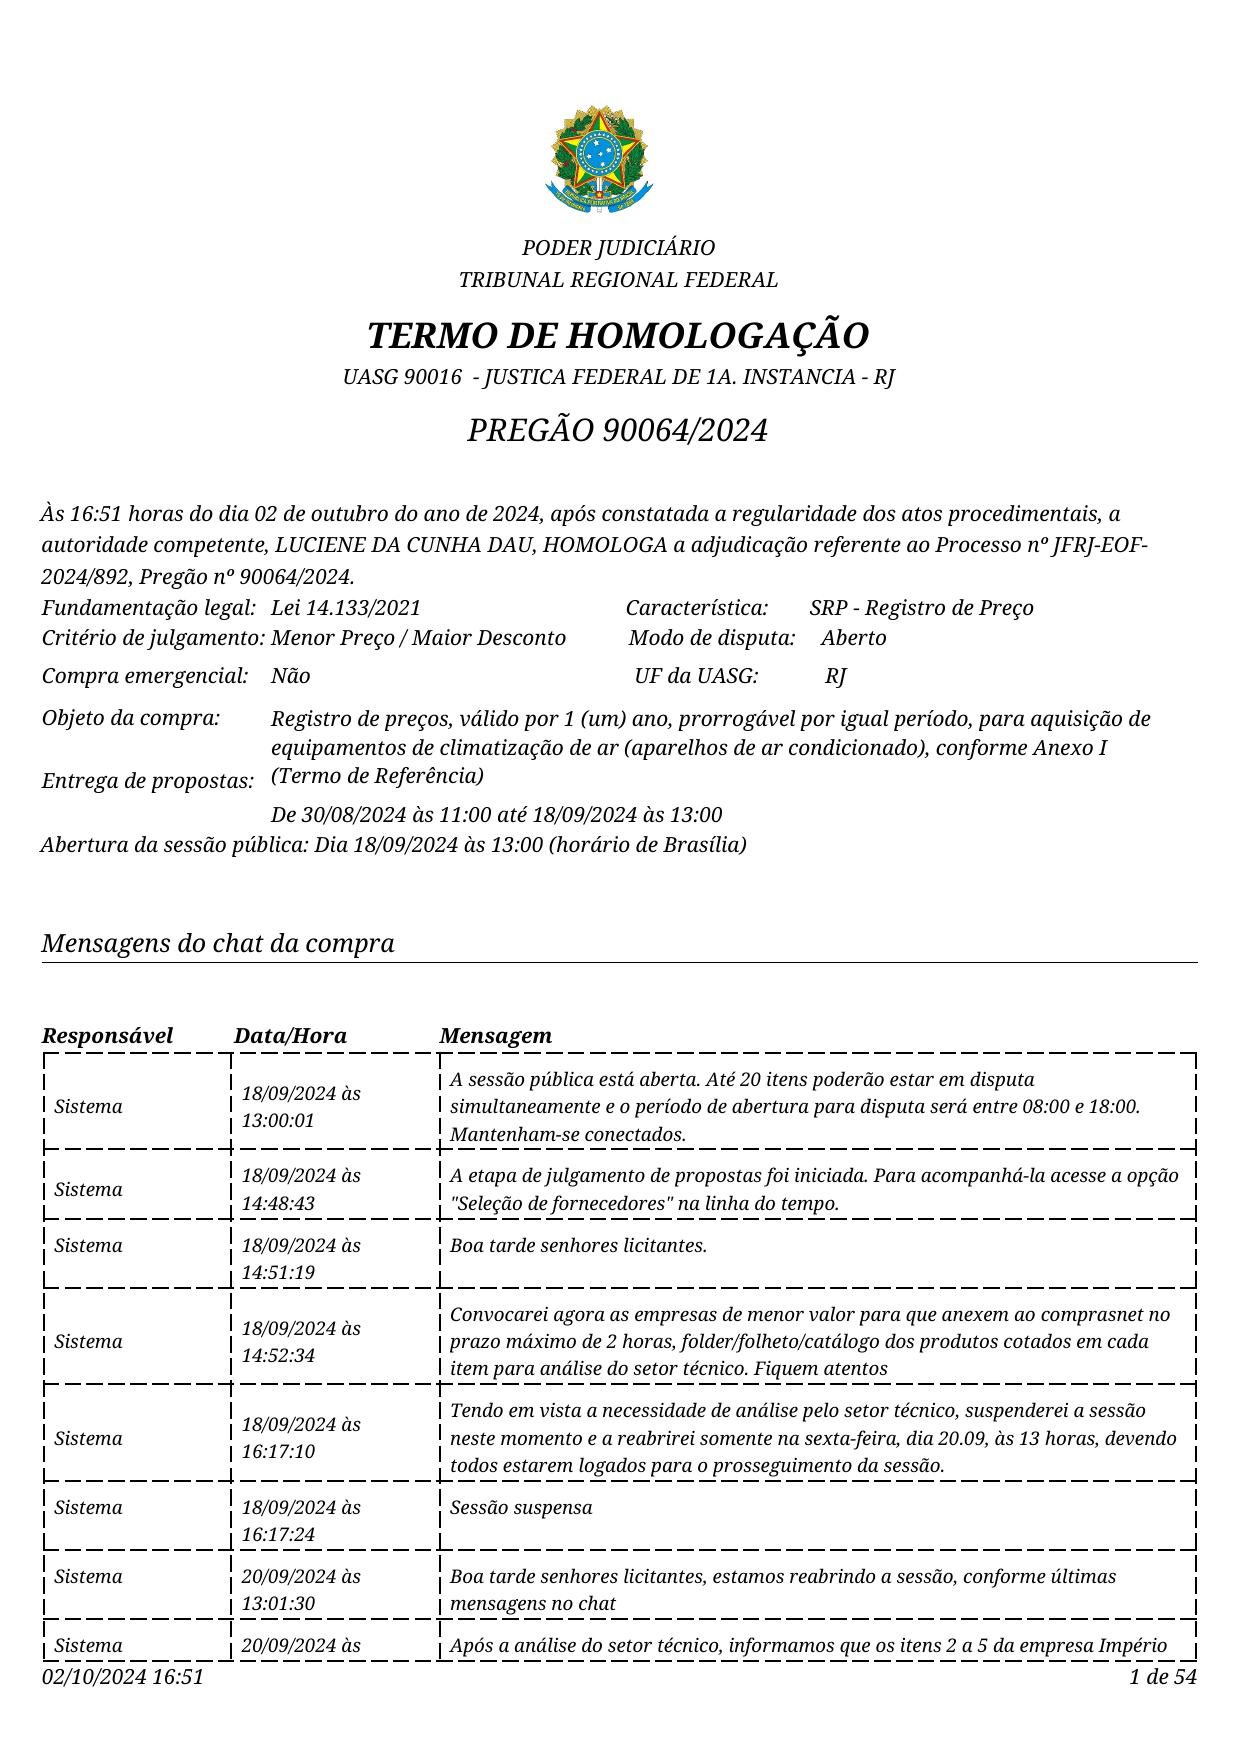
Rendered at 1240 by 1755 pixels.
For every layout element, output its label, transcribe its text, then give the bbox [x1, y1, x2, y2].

text TRIBUNAL REGIONAL FEDERAL [42, 265, 1198, 293]
table_cell 18/09/2024 às 14:48:43 [231, 1148, 439, 1217]
text Às 16:51 horas do dia 02 de outubro do ano de 2024, após constatada a regularidade dos atos procedimentais, a autoridade competente, LUCIENE DA CUNHA DAU, HOMOLOGA a adjudicação referente ao Processo nº JFRJ-EOF-2024/892, Pregão nº 90064/2024. [40, 499, 1199, 590]
table_cell Após a análise do setor técnico, informamos que os itens 2 a 5 da empresa Império [440, 1618, 1196, 1660]
table_header 18/09/2024 às 13:00:01 [231, 1052, 439, 1148]
table_cell 20/09/2024 às 13:01:30 [231, 1549, 439, 1618]
table_cell Compra emergencial: Objeto da compra: Entrega de propostas: [42, 661, 271, 831]
table_cell 18/09/2024 às 16:17:24 [231, 1480, 439, 1549]
table_cell Sistema [44, 1148, 231, 1217]
table_cell Sistema [44, 1383, 231, 1479]
table_header A sessão pública está aberta. Até 20 itens poderão estar em disputa simultaneamente e o período de abertura para disputa será entre 08:00 e 18:00. Mantenham-se conectados. [440, 1052, 1196, 1148]
table_cell Boa tarde senhores licitantes. [440, 1218, 1196, 1287]
table_cell Boa tarde senhores licitantes, estamos reabrindo a sessão, conforme últimas mensagens no chat [440, 1549, 1196, 1618]
table_cell 20/09/2024 às [231, 1618, 439, 1660]
subtitle PREGÃO 90064/2024 [42, 408, 1198, 451]
subtitle Mensagens do chat da compra [41, 926, 1199, 960]
text Abertura da sessão pública: Dia 18/09/2024 às 13:00 (horário de Brasília) [40, 831, 1199, 859]
table_header Sistema [44, 1052, 231, 1148]
table_cell Critério de julgamento: [42, 623, 271, 661]
table_cell 18/09/2024 às 14:51:19 [231, 1218, 439, 1287]
table_header Fundamentação legal: [42, 593, 271, 623]
table_cell Sistema [44, 1549, 231, 1618]
table_cell Sistema [44, 1287, 231, 1383]
table_cell A etapa de julgamento de propostas foi iniciada. Para acompanhá-la acesse a opção "Seleção de fornecedores" na linha do tempo. [440, 1148, 1196, 1217]
table_cell 18/09/2024 às 14:52:34 [231, 1287, 439, 1383]
table_cell Sistema [44, 1480, 231, 1549]
text UASG 90016 - JUSTICA FEDERAL DE 1A. INSTANCIA - RJ [42, 362, 1198, 391]
table_cell Sessão suspensa [440, 1480, 1196, 1549]
table_cell Menor Preço / Maior Desconto Modo de disputa: Aberto [271, 623, 1163, 661]
table_cell Sistema [44, 1218, 231, 1287]
text Responsável Data/Hora Mensagem [42, 1021, 1199, 1049]
table_header Lei 14.133/2021 Característica: SRP - Registro de Preço [271, 593, 1163, 623]
text PODER JUDICIÁRIO [42, 233, 1198, 261]
subtitle TERMO DE HOMOLOGAÇÃO [42, 311, 1198, 359]
table_cell Tendo em vista a necessidade de análise pelo setor técnico, suspenderei a sessão neste momento e a reabrirei somente na sexta-feira, dia 20.09, às 13 horas, devendo todos estarem logados para o prosseguimento da sessão. [440, 1383, 1196, 1479]
table_cell Convocarei agora as empresas de menor valor para que anexem ao comprasnet no prazo máximo de 2 horas, folder/folheto/catálogo dos produtos cotados em cada item para análise do setor técnico. Fiquem atentos [440, 1287, 1196, 1383]
table_cell 18/09/2024 às 16:17:10 [231, 1383, 439, 1479]
table_cell Sistema [44, 1618, 231, 1660]
table_cell Não UF da UASG: RJ Registro de preços, válido por 1 (um) ano, prorrogável por igual período, para aquisição de equipamentos de climatização de ar (aparelhos de ar condicionado), conforme Anexo I (Termo de Referência) De 30/08/2024 às 11:00 até 18/09/2024 às 13:00 [271, 661, 1163, 831]
